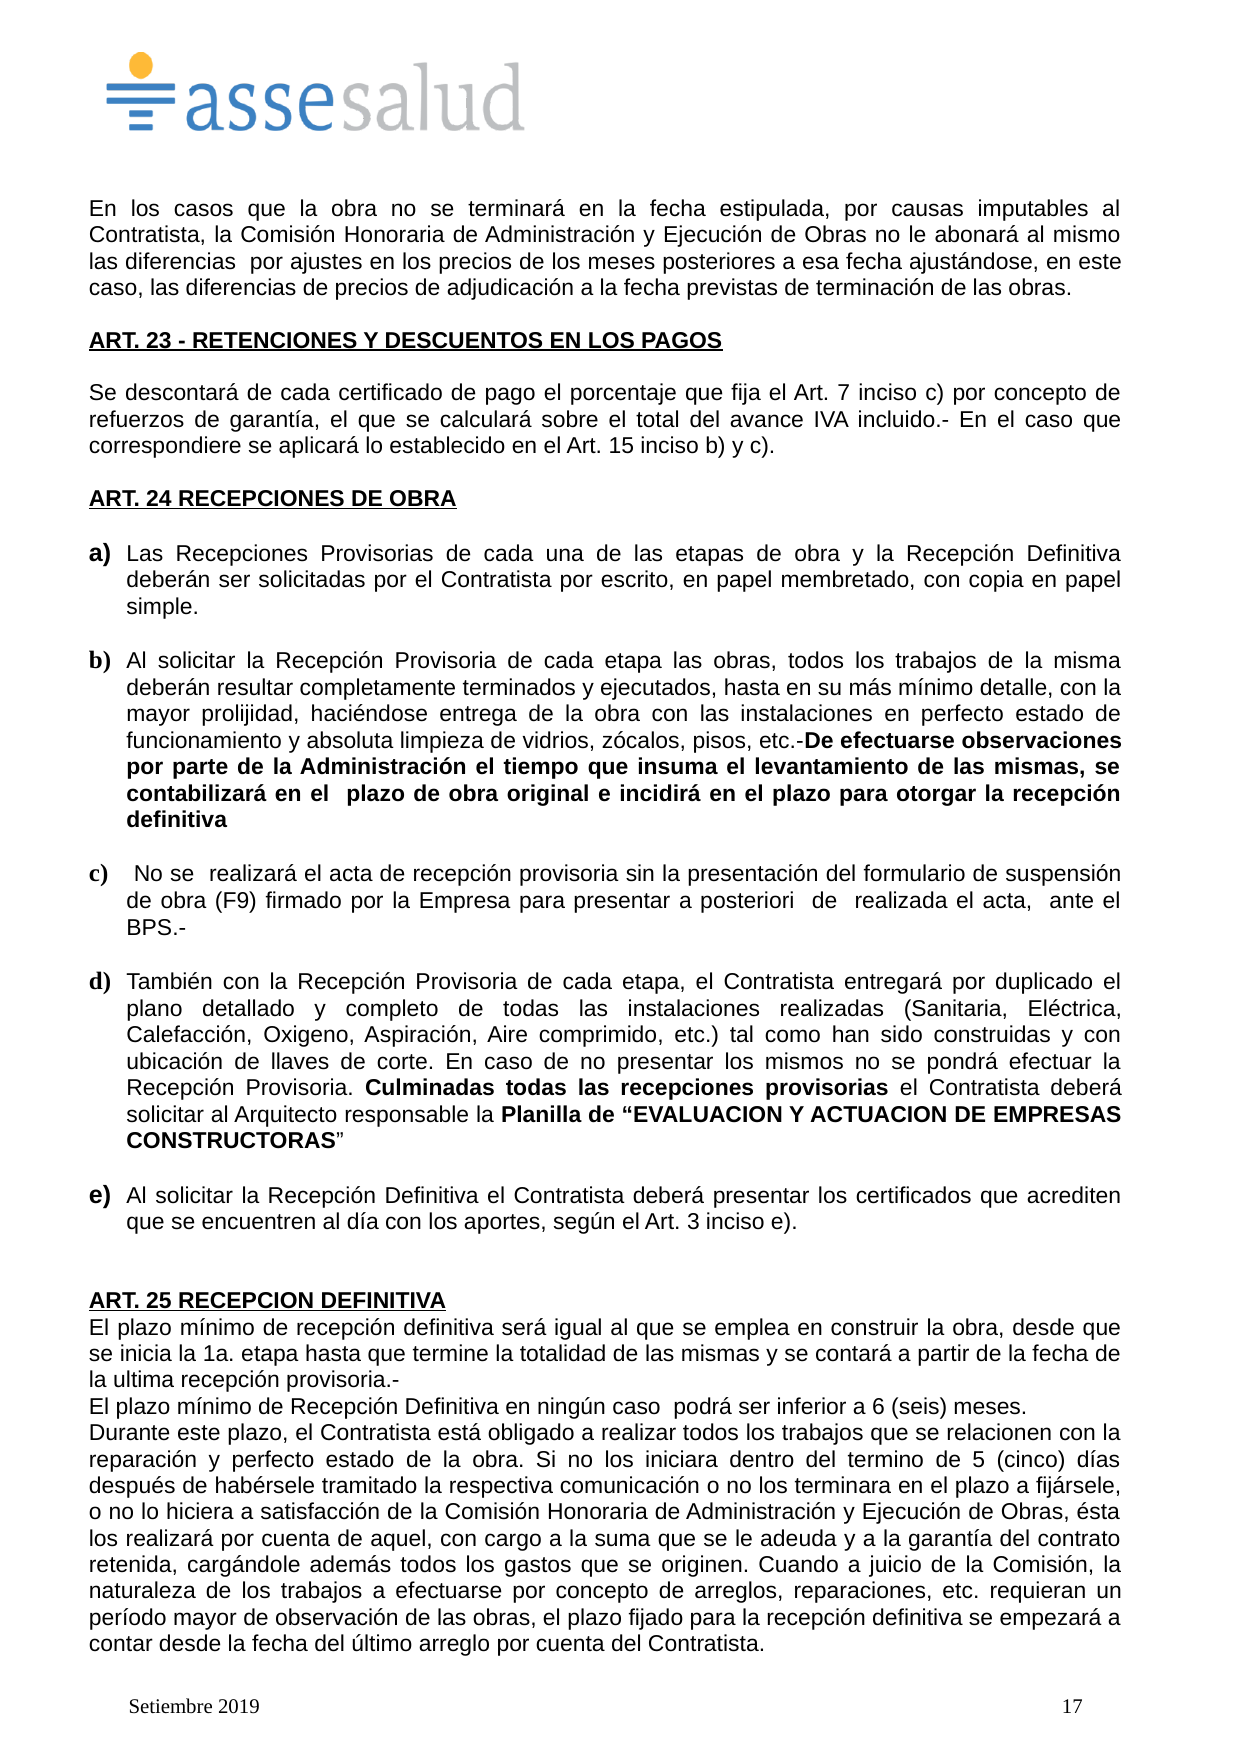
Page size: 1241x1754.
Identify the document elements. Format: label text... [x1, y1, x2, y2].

list Al solicitar la Recepción Provisoria de cada etapa las obras, todos los trabajos de la misma deberán resultar completamente terminados y ejecutados, hasta en su más mínimo detalle, con la mayor prolijidad, haciéndose entrega de la obra con las instalaciones en perfecto estado de funcionamiento y absoluta limpieza de vidrios, zócalos, pisos, etc.-De efectuarse observaciones por parte de la Administración el tiempo que insuma el levantamiento de las mismas, se contabilizará en el plazo de obra original e incidirá en el plazo para otorgar la recepción definitiva [89, 645, 1122, 832]
text ART. 24 RECEPCIONES DE OBRA [89, 485, 1122, 511]
list También con la Recepción Provisoria de cada etapa, el Contratista entregará por duplicado el plano detallado y completo de todas las instalaciones realizadas (Sanitaria, Eléctrica, Calefacción, Oxigeno, Aspiración, Aire comprimido, etc.) tal como han sido construidas y con ubicación de llaves de corte. En caso de no presentar los mismos no se pondrá efectuar la Recepción Provisoria. Culminadas todas las recepciones provisorias el Contratista deberá solicitar al Arquitecto responsable la Planilla de “EVALUACION Y ACTUACION DE EMPRESAS CONSTRUCTORAS” [89, 966, 1122, 1153]
list Al solicitar la Recepción Definitiva el Contratista deberá presentar los certificados que acrediten que se encuentren al día con los aportes, según el Art. 3 inciso e). [89, 1179, 1122, 1235]
text Durante este plazo, el Contratista está obligado a realizar todos los trabajos que se relacionen con la reparación y perfecto estado de la obra. Si no los iniciara dentro del termino de 5 (cinco) días después de habérsele tramitado la respectiva comunicación o no los terminara en el plazo a fijársele, o no lo hiciera a satisfacción de la Comisión Honoraria de Administración y Ejecución de Obras, ésta los realizará por cuenta de aquel, con cargo a la suma que se le adeuda y a la garantía del contrato retenida, cargándole además todos los gastos que se originen. Cuando a juicio de la Comisión, la naturaleza de los trabajos a efectuarse por concepto de arreglos, reparaciones, etc. requieran un período mayor de observación de las obras, el plazo fijado para la recepción definitiva se empezará a contar desde la fecha del último arreglo por cuenta del Contratista. [89, 1419, 1122, 1656]
text El plazo mínimo de recepción definitiva será igual al que se emplea en construir la obra, desde que se inicia la 1a. etapa hasta que termine la totalidad de las mismas y se contará a partir de la fecha de la ultima recepción provisoria.- [89, 1314, 1122, 1393]
text Se descontará de cada certificado de pago el porcentaje que fija el Art. 7 inciso c) por concepto de refuerzos de garantía, el que se calculará sobre el total del avance IVA incluido.- En el caso que correspondiere se aplicará lo establecido en el Art. 15 inciso b) y c). [89, 379, 1122, 458]
list Las Recepciones Provisorias de cada una de las etapas de obra y la Recepción Definitiva deberán ser solicitadas por el Contratista por escrito, en papel membretado, con copia en papel simple. [89, 537, 1122, 619]
text En los casos que la obra no se terminará en la fecha estipulada, por causas imputables al Contratista, la Comisión Honoraria de Administración y Ejecución de Obras no le abonará al mismo las diferencias por ajustes en los precios de los meses posteriores a esa fecha ajustándose, en este caso, las diferencias de precios de adjudicación a la fecha previstas de terminación de las obras. [89, 195, 1122, 300]
picture [106, 52, 525, 131]
text El plazo mínimo de Recepción Definitiva en ningún caso podrá ser inferior a 6 (seis) meses. [89, 1393, 1122, 1419]
text ART. 25 RECEPCION DEFINITIVA [89, 1287, 1122, 1314]
text ART. 23 - RETENCIONES Y DESCUENTOS EN LOS PAGOS [89, 327, 1122, 353]
list No se realizará el acta de recepción provisoria sin la presentación del formulario de suspensión de obra (F9) firmado por la Empresa para presentar a posteriori de realizada el acta, ante el BPS.- [89, 858, 1122, 940]
